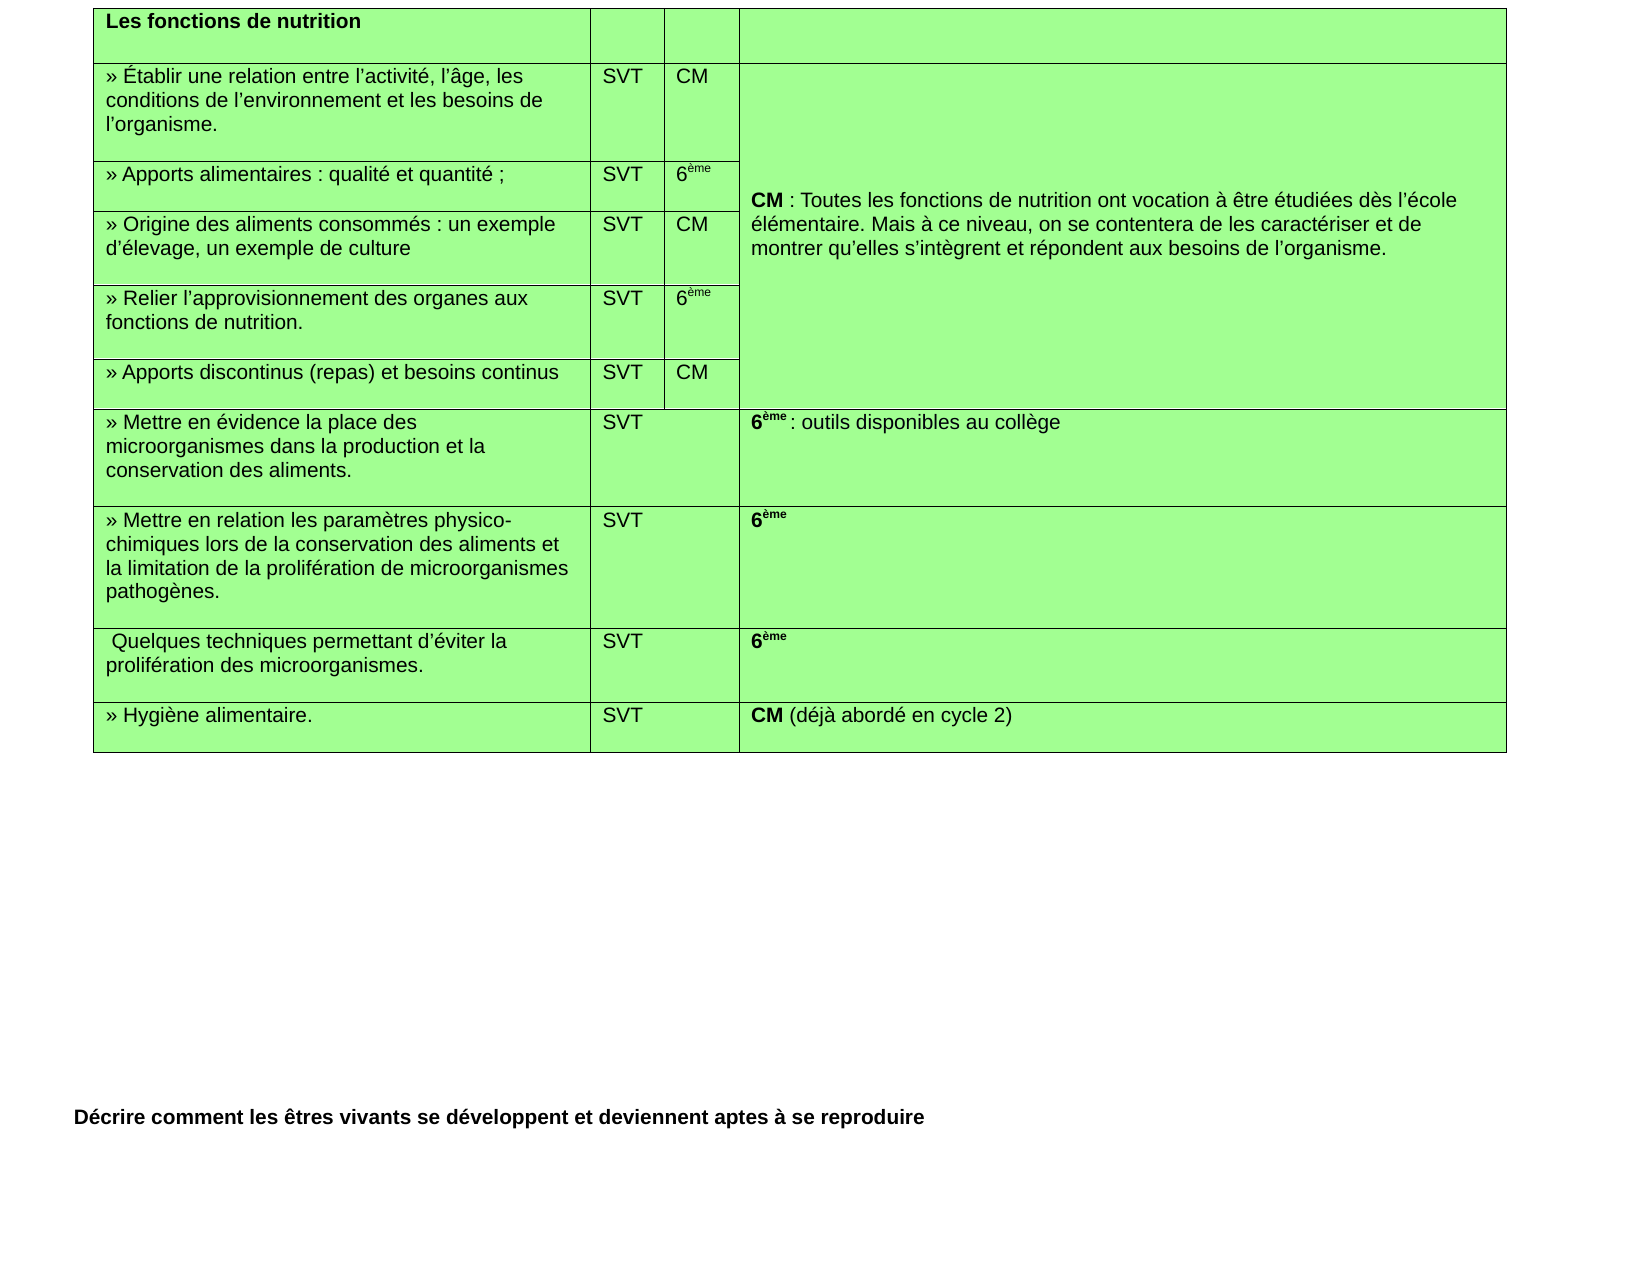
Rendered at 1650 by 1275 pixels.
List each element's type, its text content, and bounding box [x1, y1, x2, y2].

table_cell SVT [591, 507, 739, 628]
table_cell 6ème [740, 629, 1506, 702]
table_cell SVT [591, 212, 664, 284]
table_cell » Apports discontinus (repas) et besoins continus [94, 360, 590, 408]
table_cell SVT [591, 286, 664, 358]
table_cell » Relier l’approvisionnement des organes aux fonctions de nutrition. [94, 286, 590, 358]
table_cell CM [665, 360, 739, 408]
text Décrire comment les êtres vivants se développent et deviennent aptes à se reproduire [73, 1104, 1536, 1128]
table_cell SVT [591, 360, 664, 408]
table_cell » Apports alimentaires : qualité et quantité ; [94, 162, 590, 211]
table_header Les fonctions de nutrition [94, 9, 590, 63]
table_cell CM (déjà abordé en cycle 2) [740, 703, 1506, 752]
table_header [591, 9, 664, 63]
table_cell 6ème [665, 162, 739, 211]
table_cell » Mettre en évidence la place des microorganismes dans la production et la conservation des aliments. [94, 410, 590, 506]
table_cell » Origine des aliments consommés : un exemple d’élevage, un exemple de culture [94, 212, 590, 284]
table_cell 6ème [665, 286, 739, 358]
table_cell 6ème : outils disponibles au collège [740, 410, 1506, 506]
table_cell CM [665, 64, 739, 161]
table_cell SVT [591, 629, 739, 702]
table_cell SVT [591, 64, 664, 161]
table_cell » Établir une relation entre l’activité, l’âge, les conditions de l’environnement et les besoins de l’organisme. [94, 64, 590, 161]
table_cell CM : Toutes les fonctions de nutrition ont vocation à être étudiées dès l’école élémentaire. Mais à ce niveau, on se contentera de les caractériser et de montrer qu’elles s’intègrent et répondent aux besoins de l’organisme. [740, 64, 1506, 408]
table_cell Quelques techniques permettant d’éviter la prolifération des microorganismes. [94, 629, 590, 702]
table_cell 6ème [740, 507, 1506, 628]
table_cell SVT [591, 162, 664, 211]
table_cell » Mettre en relation les paramètres physico- chimiques lors de la conservation des aliments et la limitation de la prolifération de microorganismes pathogènes. [94, 507, 590, 628]
table_cell SVT [591, 703, 739, 752]
table_header [740, 9, 1506, 63]
table_header [665, 9, 739, 63]
table_cell CM [665, 212, 739, 284]
table_cell SVT [591, 410, 739, 506]
table_cell » Hygiène alimentaire. [94, 703, 590, 752]
